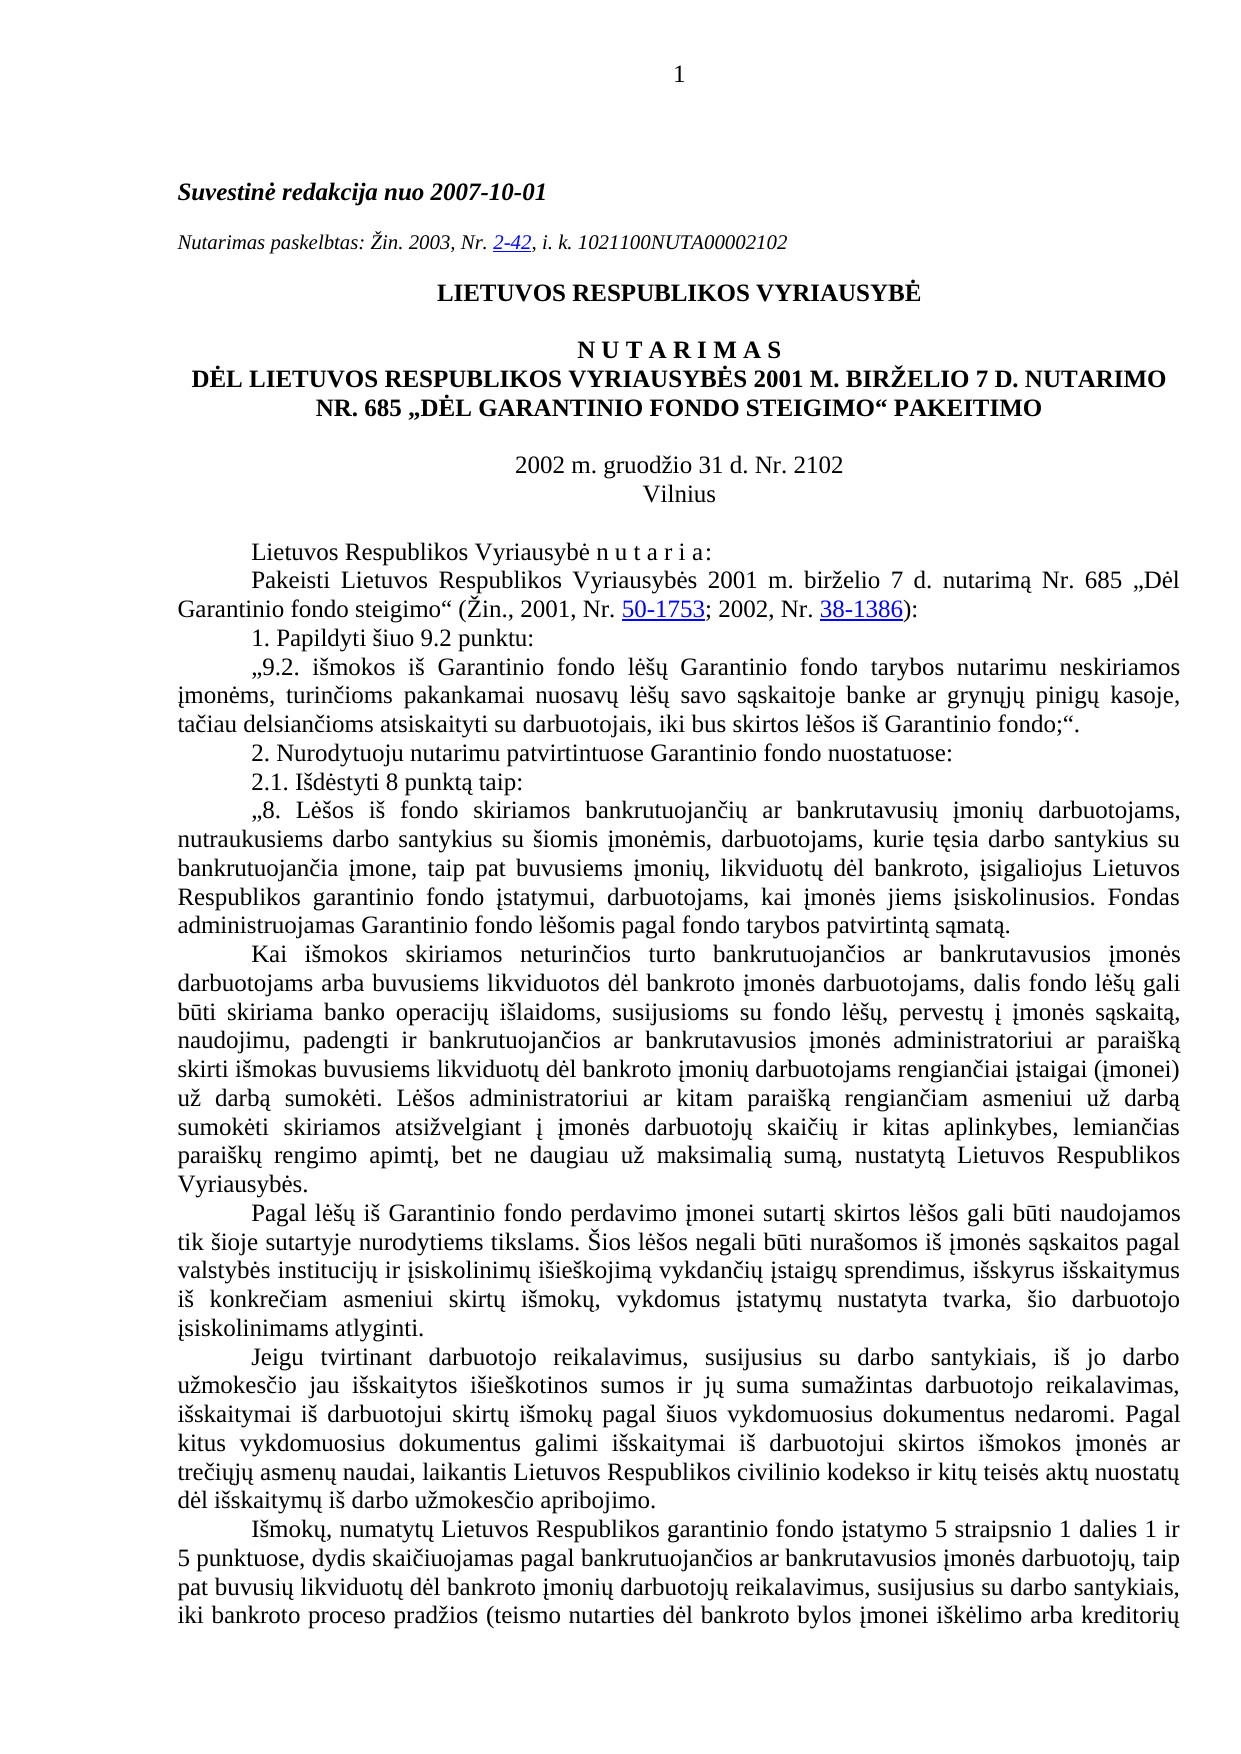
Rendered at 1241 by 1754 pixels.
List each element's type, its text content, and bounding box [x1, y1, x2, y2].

text Vilnius [177, 479, 1181, 508]
text 2.1. Išdėstyti 8 punktą taip: [177, 767, 1181, 796]
text Pakeisti Lietuvos Respublikos Vyriausybės 2001 m. birželio 7 d. nutarimą Nr. 685 „Dėl Garantinio fondo steigimo“ (Žin., 2001, Nr. 50-1753; 2002, Nr. 38-1386): [177, 566, 1181, 623]
text Pagal lėšų iš Garantinio fondo perdavimo įmonei sutartį skirtos lėšos gali būti naudojamos tik šioje sutartyje nurodytiems tikslams. Šios lėšos negali būti nurašomos iš įmonės sąskaitos pagal valstybės institucijų ir įsiskolinimų išieškojimą vykdančių įstaigų sprendimus, išskyrus išskaitymus iš konkrečiam asmeniui skirtų išmokų, vykdomus įstatymų nustatyta tvarka, šio darbuotojo įsiskolinimams atlyginti. [177, 1198, 1181, 1342]
text 2002 m. gruodžio 31 d. Nr. 2102 [177, 451, 1181, 479]
text DĖL LIETUVOS RESPUBLIKOS VYRIAUSYBĖS 2001 M. BIRŽELIO 7 D. NUTARIMO NR. 685 „DĖL GARANTINIO FONDO STEIGIMO“ PAKEITIMO [177, 364, 1181, 422]
text Suvestinė redakcija nuo 2007-10-01 [177, 177, 1181, 206]
text „9.2. išmokos iš Garantinio fondo lėšų Garantinio fondo tarybos nutarimu neskiriamos įmonėms, turinčioms pakankamai nuosavų lėšų savo sąskaitoje banke ar grynųjų pinigų kasoje, tačiau delsiančioms atsiskaityti su darbuotojais, iki bus skirtos lėšos iš Garantinio fondo;“. [177, 652, 1181, 738]
text Išmokų, numatytų Lietuvos Respublikos garantinio fondo įstatymo 5 straipsnio 1 dalies 1 ir 5 punktuose, dydis skaičiuojamas pagal bankrutuojančios ar bankrutavusios įmonės darbuotojų, taip pat buvusių likviduotų dėl bankroto įmonių darbuotojų reikalavimus, susijusius su darbo santykiais, iki bankroto proceso pradžios (teismo nutarties dėl bankroto bylos įmonei iškėlimo arba kreditorių [177, 1514, 1181, 1629]
text LIETUVOS RESPUBLIKOS VYRIAUSYBĖ [177, 278, 1181, 307]
text 2. Nurodytuoju nutarimu patvirtintuose Garantinio fondo nuostatuose: [177, 738, 1181, 767]
text „8. Lėšos iš fondo skiriamos bankrutuojančių ar bankrutavusių įmonių darbuotojams, nutraukusiems darbo santykius su šiomis įmonėmis, darbuotojams, kurie tęsia darbo santykius su bankrutuojančia įmone, taip pat buvusiems įmonių, likviduotų dėl bankroto, įsigaliojus Lietuvos Respublikos garantinio fondo įstatymui, darbuotojams, kai įmonės jiems įsiskolinusios. Fondas administruojamas Garantinio fondo lėšomis pagal fondo tarybos patvirtintą sąmatą. [177, 796, 1181, 939]
text Kai išmokos skiriamos neturinčios turto bankrutuojančios ar bankrutavusios įmonės darbuotojams arba buvusiems likviduotos dėl bankroto įmonės darbuotojams, dalis fondo lėšų gali būti skiriama banko operacijų išlaidoms, susijusioms su fondo lėšų, pervestų į įmonės sąskaitą, naudojimu, padengti ir bankrutuojančios ar bankrutavusios įmonės administratoriui ar paraišką skirti išmokas buvusiems likviduotų dėl bankroto įmonių darbuotojams rengiančiai įstaigai (įmonei) už darbą sumokėti. Lėšos administratoriui ar kitam paraišką rengiančiam asmeniui už darbą sumokėti skiriamos atsižvelgiant į įmonės darbuotojų skaičių ir kitas aplinkybes, lemiančias paraiškų rengimo apimtį, bet ne daugiau už maksimalią sumą, nustatytą Lietuvos Respublikos Vyriausybės. [177, 939, 1181, 1198]
text N U T A R I M A S [177, 336, 1181, 364]
text 1. Papildyti šiuo 9.2 punktu: [177, 623, 1181, 652]
text Jeigu tvirtinant darbuotojo reikalavimus, susijusius su darbo santykiais, iš jo darbo užmokesčio jau išskaitytos išieškotinos sumos ir jų suma sumažintas darbuotojo reikalavimas, išskaitymai iš darbuotojui skirtų išmokų pagal šiuos vykdomuosius dokumentus nedaromi. Pagal kitus vykdomuosius dokumentus galimi išskaitymai iš darbuotojui skirtos išmokos įmonės ar trečiųjų asmenų naudai, laikantis Lietuvos Respublikos civilinio kodekso ir kitų teisės aktų nuostatų dėl išskaitymų iš darbo užmokesčio apribojimo. [177, 1342, 1181, 1514]
text Nutarimas paskelbtas: Žin. 2003, Nr. 2-42, i. k. 1021100NUTA00002102 [177, 230, 1181, 254]
text Lietuvos Respublikos Vyriausybė nutaria: [177, 537, 1181, 566]
